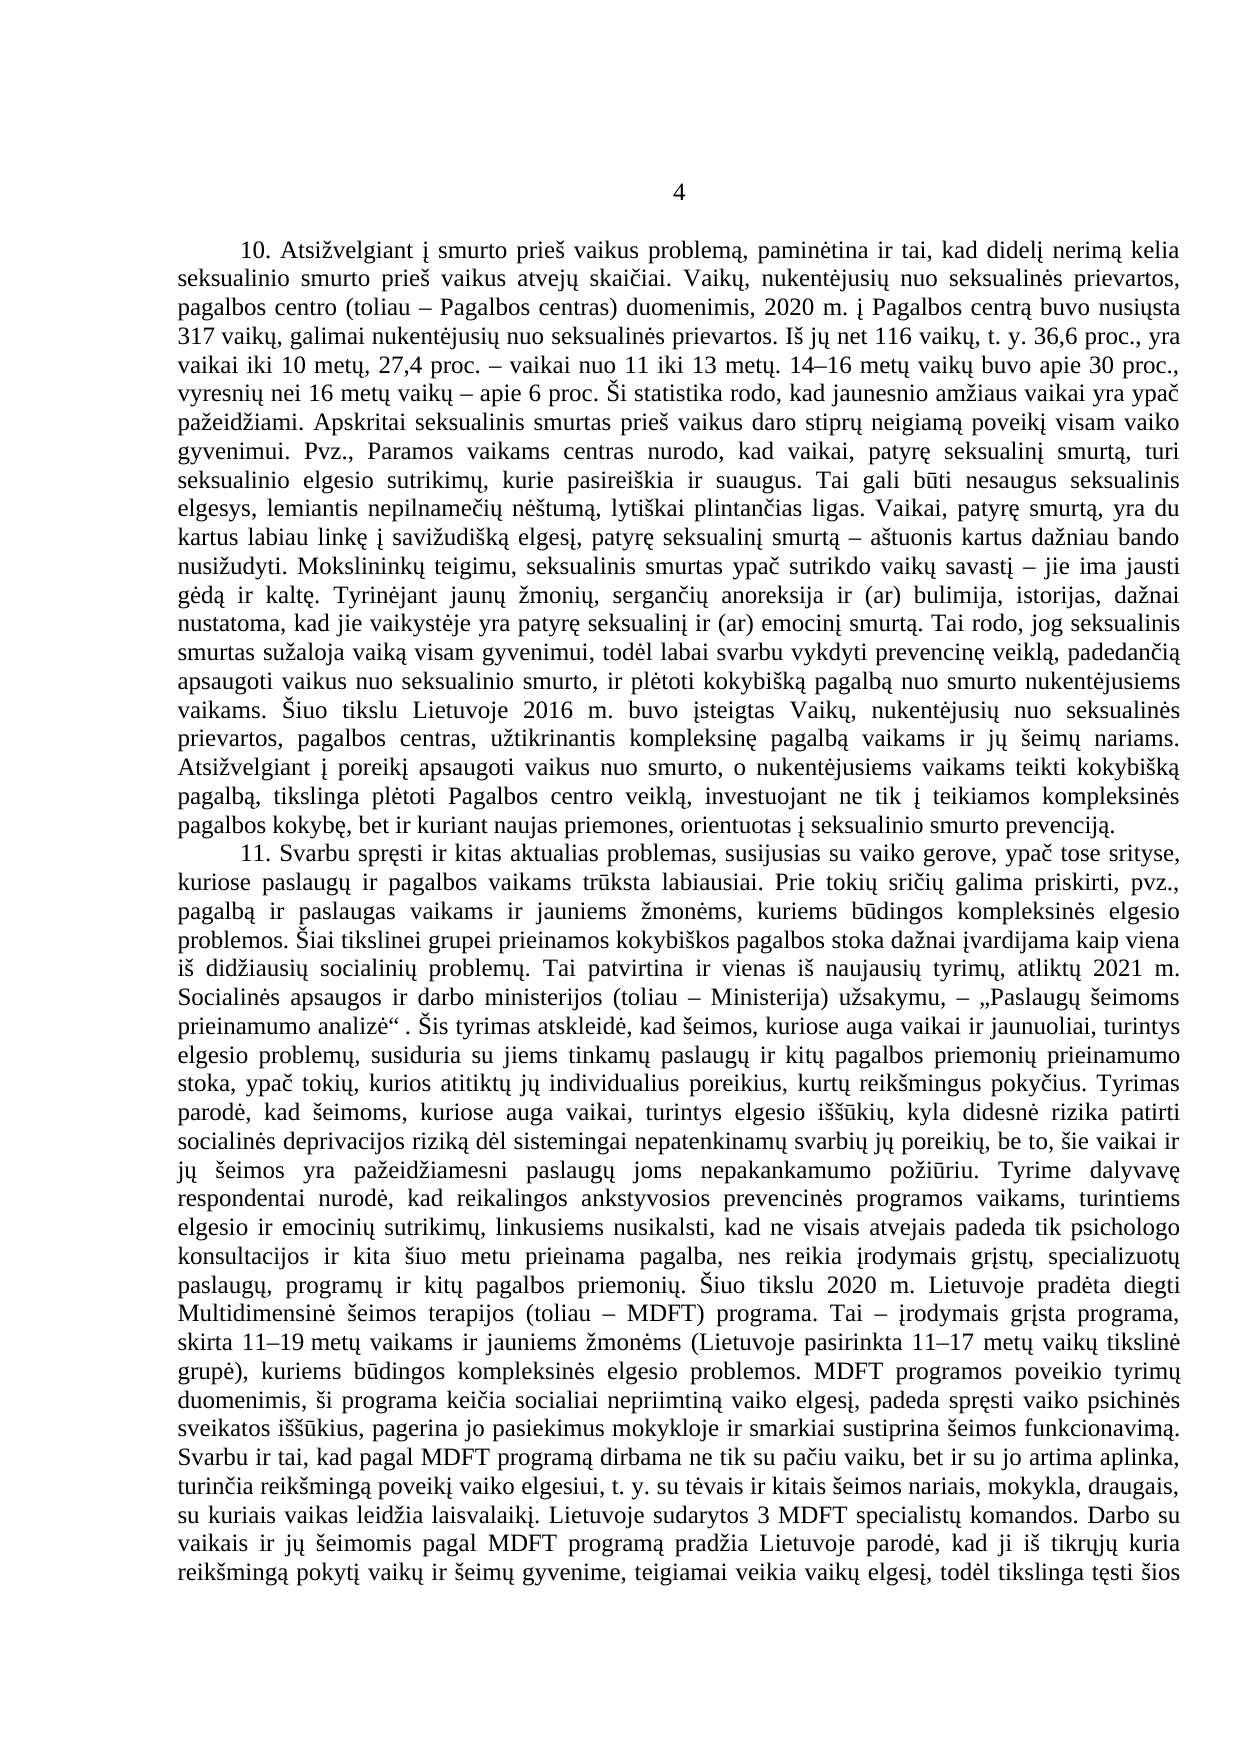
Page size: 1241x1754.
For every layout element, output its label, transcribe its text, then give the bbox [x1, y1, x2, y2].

text 11. Svarbu spręsti ir kitas aktualias problemas, susijusias su vaiko gerove, ypač tose srityse, kuriose paslaugų ir pagalbos vaikams trūksta labiausiai. Prie tokių sričių galima priskirti, pvz., pagalbą ir paslaugas vaikams ir jauniems žmonėms, kuriems būdingos kompleksinės elgesio problemos. Šiai tikslinei grupei prieinamos kokybiškos pagalbos stoka dažnai įvardijama kaip viena iš didžiausių socialinių problemų. Tai patvirtina ir vienas iš naujausių tyrimų, atliktų 2021 m. Socialinės apsaugos ir darbo ministerijos (toliau – Ministerija) užsakymu, – „Paslaugų šeimoms prieinamumo analizė“ . Šis tyrimas atskleidė, kad šeimos, kuriose auga vaikai ir jaunuoliai, turintys elgesio problemų, susiduria su jiems tinkamų paslaugų ir kitų pagalbos priemonių prieinamumo stoka, ypač tokių, kurios atitiktų jų individualius poreikius, kurtų reikšmingus pokyčius. Tyrimas parodė, kad šeimoms, kuriose auga vaikai, turintys elgesio iššūkių, kyla didesnė rizika patirti socialinės deprivacijos riziką dėl sistemingai nepatenkinamų svarbių jų poreikių, be to, šie vaikai ir jų šeimos yra pažeidžiamesni paslaugų joms nepakankamumo požiūriu. Tyrime dalyvavę respondentai nurodė, kad reikalingos ankstyvosios prevencinės programos vaikams, turintiems elgesio ir emocinių sutrikimų, linkusiems nusikalsti, kad ne visais atvejais padeda tik psichologo konsultacijos ir kita šiuo metu prieinama pagalba, nes reikia įrodymais grįstų, specializuotų paslaugų, programų ir kitų pagalbos priemonių. Šiuo tikslu 2020 m. Lietuvoje pradėta diegti Multidimensinė šeimos terapijos (toliau – MDFT) programa. Tai – įrodymais grįsta programa, skirta 11–19 metų vaikams ir jauniems žmonėms (Lietuvoje pasirinkta 11–17 metų vaikų tikslinė grupė), kuriems būdingos kompleksinės elgesio problemos. MDFT programos poveikio tyrimų duomenimis, ši programa keičia socialiai nepriimtiną vaiko elgesį, padeda spręsti vaiko psichinės sveikatos iššūkius, pagerina jo pasiekimus mokykloje ir smarkiai sustiprina šeimos funkcionavimą. Svarbu ir tai, kad pagal MDFT programą dirbama ne tik su pačiu vaiku, bet ir su jo artima aplinka, turinčia reikšmingą poveikį vaiko elgesiui, t. y. su tėvais ir kitais šeimos nariais, mokykla, draugais, su kuriais vaikas leidžia laisvalaikį. Lietuvoje sudarytos 3 MDFT specialistų komandos. Darbo su vaikais ir jų šeimomis pagal MDFT programą pradžia Lietuvoje parodė, kad ji iš tikrųjų kuria reikšmingą pokytį vaikų ir šeimų gyvenime, teigiamai veikia vaikų elgesį, todėl tikslinga tęsti šios [177, 838, 1181, 1586]
text 10. Atsižvelgiant į smurto prieš vaikus problemą, paminėtina ir tai, kad didelį nerimą kelia seksualinio smurto prieš vaikus atvejų skaičiai. Vaikų, nukentėjusių nuo seksualinės prievartos, pagalbos centro (toliau – Pagalbos centras) duomenimis, 2020 m. į Pagalbos centrą buvo nusiųsta 317 vaikų, galimai nukentėjusių nuo seksualinės prievartos. Iš jų net 116 vaikų, t. y. 36,6 proc., yra vaikai iki 10 metų, 27,4 proc. – vaikai nuo 11 iki 13 metų. 14–16 metų vaikų buvo apie 30 proc., vyresnių nei 16 metų vaikų – apie 6 proc. Ši statistika rodo, kad jaunesnio amžiaus vaikai yra ypač pažeidžiami. Apskritai seksualinis smurtas prieš vaikus daro stiprų neigiamą poveikį visam vaiko gyvenimui. Pvz., Paramos vaikams centras nurodo, kad vaikai, patyrę seksualinį smurtą, turi seksualinio elgesio sutrikimų, kurie pasireiškia ir suaugus. Tai gali būti nesaugus seksualinis elgesys, lemiantis nepilnamečių nėštumą, lytiškai plintančias ligas. Vaikai, patyrę smurtą, yra du kartus labiau linkę į savižudišką elgesį, patyrę seksualinį smurtą – aštuonis kartus dažniau bando nusižudyti. Mokslininkų teigimu, seksualinis smurtas ypač sutrikdo vaikų savastį – jie ima jausti gėdą ir kaltę. Tyrinėjant jaunų žmonių, sergančių anoreksija ir (ar) bulimija, istorijas, dažnai nustatoma, kad jie vaikystėje yra patyrę seksualinį ir (ar) emocinį smurtą. Tai rodo, jog seksualinis smurtas sužaloja vaiką visam gyvenimui, todėl labai svarbu vykdyti prevencinę veiklą, padedančią apsaugoti vaikus nuo seksualinio smurto, ir plėtoti kokybišką pagalbą nuo smurto nukentėjusiems vaikams. Šiuo tikslu Lietuvoje 2016 m. buvo įsteigtas Vaikų, nukentėjusių nuo seksualinės prievartos, pagalbos centras, užtikrinantis kompleksinę pagalbą vaikams ir jų šeimų nariams. Atsižvelgiant į poreikį apsaugoti vaikus nuo smurto, o nukentėjusiems vaikams teikti kokybišką pagalbą, tikslinga plėtoti Pagalbos centro veiklą, investuojant ne tik į teikiamos kompleksinės pagalbos kokybę, bet ir kuriant naujas priemones, orientuotas į seksualinio smurto prevenciją. [177, 235, 1181, 838]
